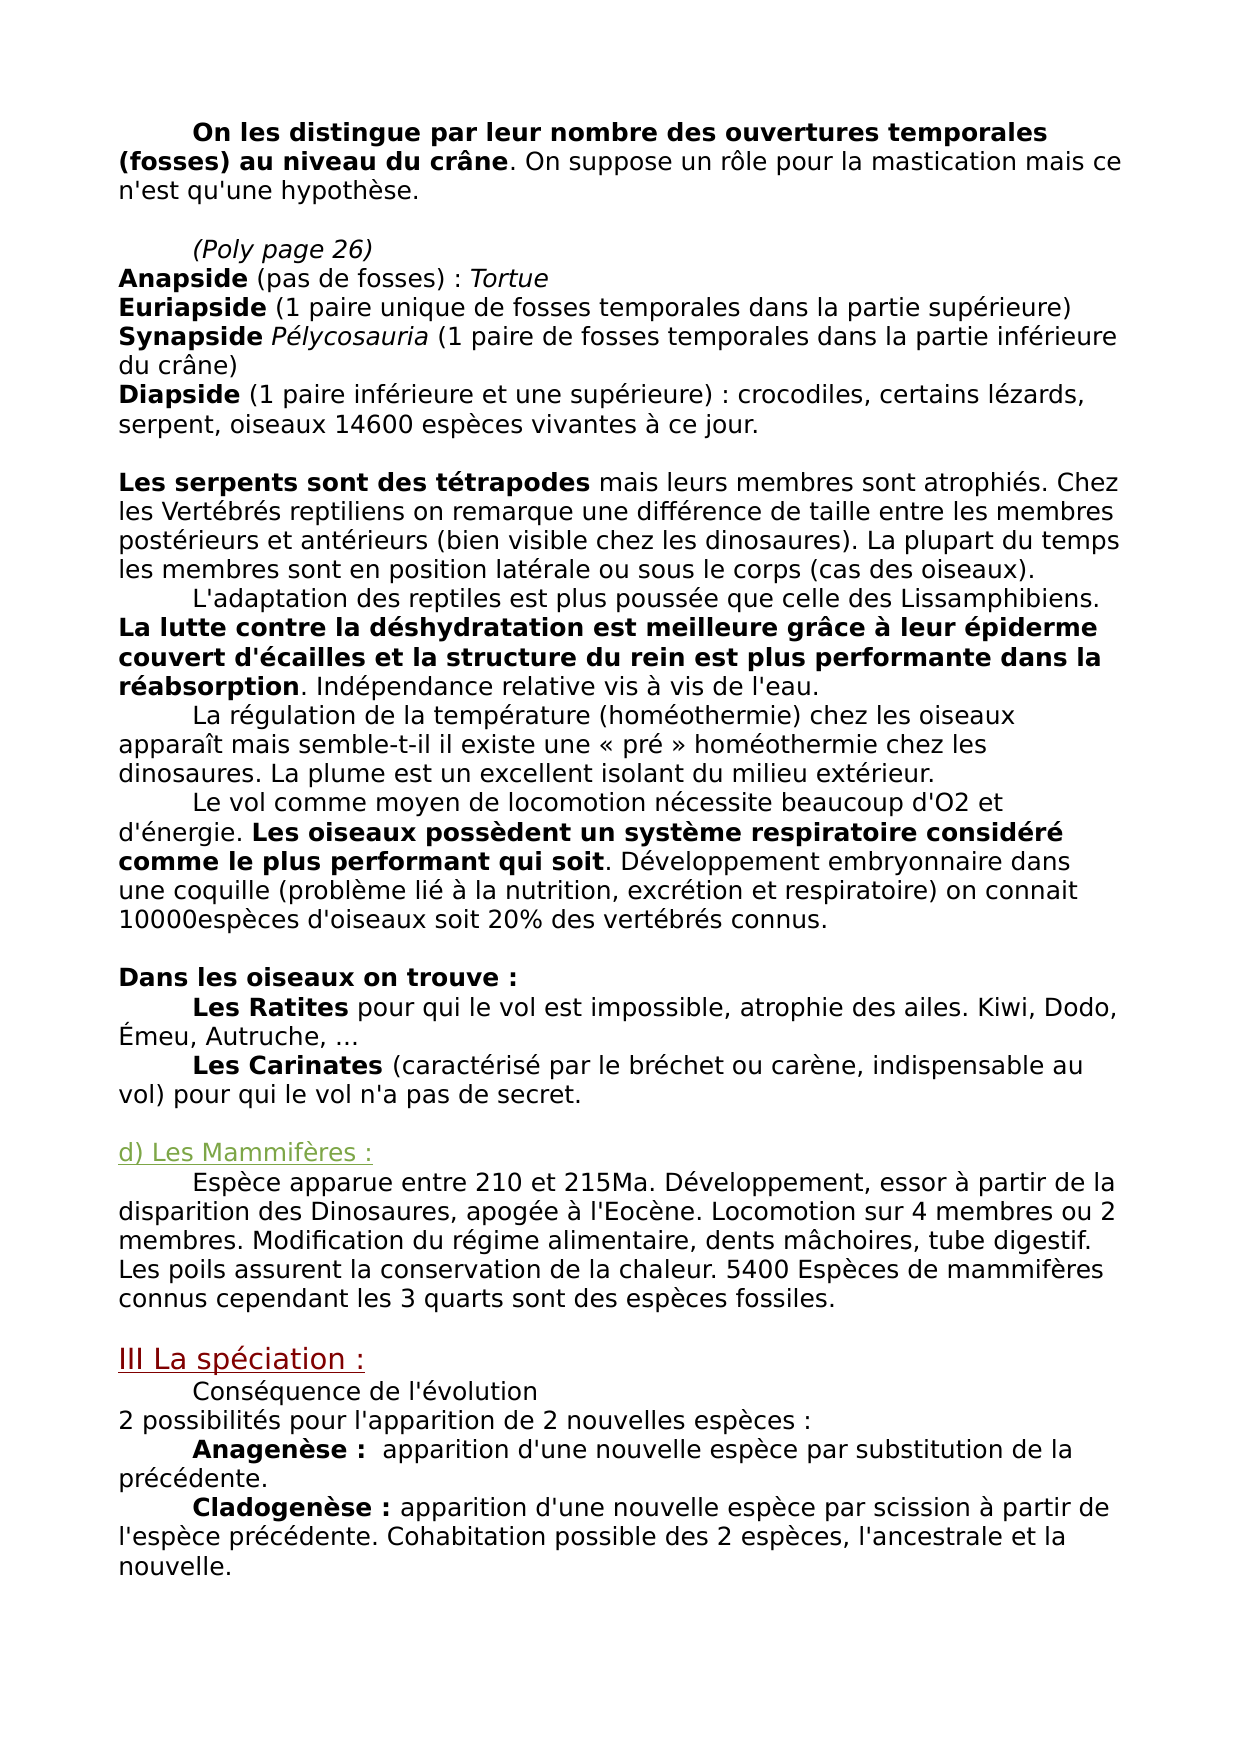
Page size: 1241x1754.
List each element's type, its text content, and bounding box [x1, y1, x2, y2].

text Dans les oiseaux on trouve : [118, 934, 1122, 993]
text Les serpents sont des tétrapodes mais leurs membres sont atrophiés. Chez les Vertébrés reptiliens on remarque une différence de taille entre les membres postérieurs et antérieurs (bien visible chez les dinosaures). La plupart du temps les membres sont en position latérale ou sous le corps (cas des oiseaux). [118, 468, 1122, 584]
text Cladogenèse : apparition d'une nouvelle espèce par scission à partir de l'espèce précédente. Cohabitation possible des 2 espèces, l'ancestrale et la nouvelle. [118, 1493, 1122, 1581]
text Synapside Pélycosauria (1 paire de fosses temporales dans la partie inférieure du crâne) [118, 322, 1122, 381]
text Les Ratites pour qui le vol est impossible, atrophie des ailes. Kiwi, Dodo, Émeu, Autruche, ... [118, 993, 1122, 1051]
text Diapside (1 paire inférieure et une supérieure) : crocodiles, certains lézards, serpent, oiseaux 14600 espèces vivantes à ce jour. [118, 381, 1122, 439]
text L'adaptation des reptiles est plus poussée que celle des Lissamphibiens. La lutte contre la déshydratation est meilleure grâce à leur épiderme couvert d'écailles et la structure du rein est plus performante dans la réabsorption. Indépendance relative vis à vis de l'eau. [118, 584, 1122, 701]
text d) Les Mammifères : [118, 1138, 1122, 1168]
text Espèce apparue entre 210 et 215Ma. Développement, essor à partir de la disparition des Dinosaures, apogée à l'Eocène. Locomotion sur 4 membres ou 2 membres. Modification du régime alimentaire, dents mâchoires, tube digestif. Les poils assurent la conservation de la chaleur. 5400 Espèces de mammifères connus cependant les 3 quarts sont des espèces fossiles. [118, 1168, 1122, 1313]
text (Poly page 26) [118, 235, 1122, 264]
text Les Carinates (caractérisé par le bréchet ou carène, indispensable au vol) pour qui le vol n'a pas de secret. [118, 1051, 1122, 1109]
text Anapside (pas de fosses) : Tortue [118, 264, 1122, 293]
text Le vol comme moyen de locomotion nécessite beaucoup d'O2 et d'énergie. Les oiseaux possèdent un système respiratoire considéré comme le plus performant qui soit. Développement embryonnaire dans une coquille (problème lié à la nutrition, excrétion et respiratoire) on connait 10000espèces d'oiseaux soit 20% des vertébrés connus. [118, 788, 1122, 934]
text On les distingue par leur nombre des ouvertures temporales (fosses) au niveau du crâne. On suppose un rôle pour la mastication mais ce n'est qu'une hypothèse. [118, 118, 1122, 206]
text Euriapside (1 paire unique de fosses temporales dans la partie supérieure) [118, 293, 1122, 322]
text La régulation de la température (homéothermie) chez les oiseaux apparaît mais semble-t-il il existe une « pré » homéothermie chez les dinosaures. La plume est un excellent isolant du milieu extérieur. [118, 701, 1122, 788]
text Conséquence de l'évolution [118, 1377, 1122, 1406]
text III La spéciation : [118, 1343, 1122, 1377]
text Anagenèse : apparition d'une nouvelle espèce par substitution de la précédente. [118, 1435, 1122, 1493]
text 2 possibilités pour l'apparition de 2 nouvelles espèces : [118, 1406, 1122, 1435]
